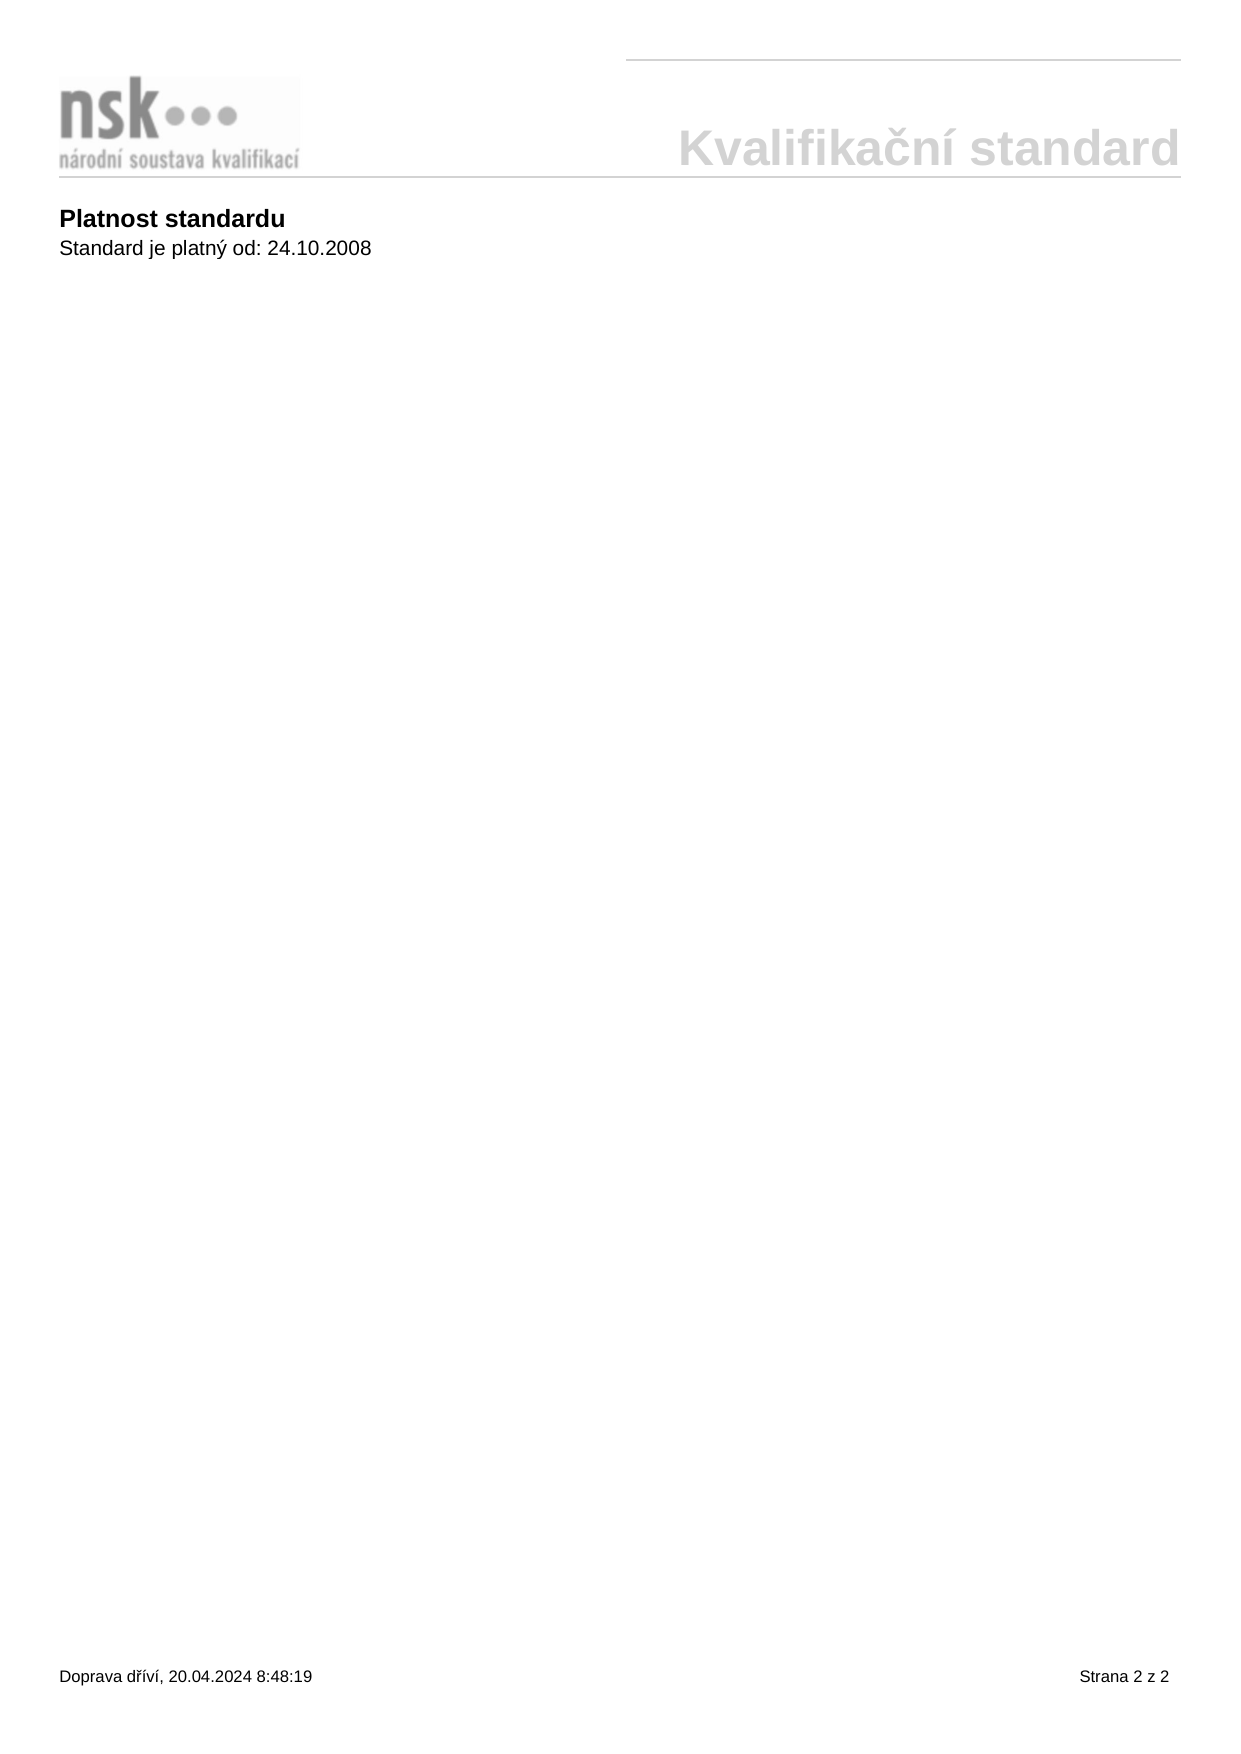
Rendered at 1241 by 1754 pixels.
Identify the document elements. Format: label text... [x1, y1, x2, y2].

table_cell [484, 559, 620, 859]
table_cell [862, 194, 1093, 200]
table_cell [1093, 1159, 1169, 1409]
table_cell [1169, 859, 1181, 1159]
table_cell [1169, 559, 1181, 859]
table_cell [484, 859, 620, 1159]
table_cell [626, 1159, 862, 1409]
picture [58, 59, 621, 171]
table_cell [626, 259, 862, 559]
table_cell [626, 1409, 862, 1658]
table_cell [620, 259, 626, 559]
table_cell [1169, 1159, 1181, 1409]
table_cell [626, 859, 862, 1159]
table_cell [862, 1159, 1093, 1409]
table_cell [1093, 1409, 1169, 1658]
table_cell [620, 1159, 626, 1409]
table_cell [59, 859, 483, 1159]
table_cell [1169, 194, 1181, 200]
table_cell Doprava dříví, 20.04.2024 8:48:19 [59, 1658, 862, 1694]
table_cell [1169, 1409, 1181, 1658]
table_cell [59, 1409, 483, 1658]
table_cell [484, 171, 620, 176]
table_cell [59, 259, 483, 559]
table_cell [484, 1409, 620, 1658]
table_cell [59, 194, 483, 200]
table_cell [862, 559, 1093, 859]
table_cell [621, 59, 626, 170]
table_cell [1093, 259, 1169, 559]
table_cell [59, 559, 483, 859]
table_cell [1093, 859, 1169, 1159]
table_cell [1093, 559, 1169, 859]
table_cell [1169, 259, 1181, 559]
table_cell [862, 259, 1093, 559]
table_cell [620, 559, 626, 859]
table_cell [626, 559, 862, 859]
table_cell [620, 859, 626, 1159]
table_cell [1093, 194, 1169, 200]
table_cell [59, 171, 483, 176]
table_cell Kvalifikační standard [626, 61, 1181, 176]
table_cell [484, 259, 620, 559]
table_cell [484, 1159, 620, 1409]
table_cell [626, 194, 862, 200]
table_cell Standard je platný od: 24.10.2008 [59, 236, 1181, 259]
table_cell Platnost standardu [59, 200, 1181, 236]
table_cell Strana 2 z 2 [862, 1658, 1169, 1694]
table_cell [484, 194, 620, 200]
table_cell [59, 178, 1181, 194]
table_cell [59, 1159, 483, 1409]
table_cell [862, 1409, 1093, 1658]
table_cell [862, 859, 1093, 1159]
table_cell [1169, 1658, 1181, 1694]
table_cell [620, 1409, 626, 1658]
